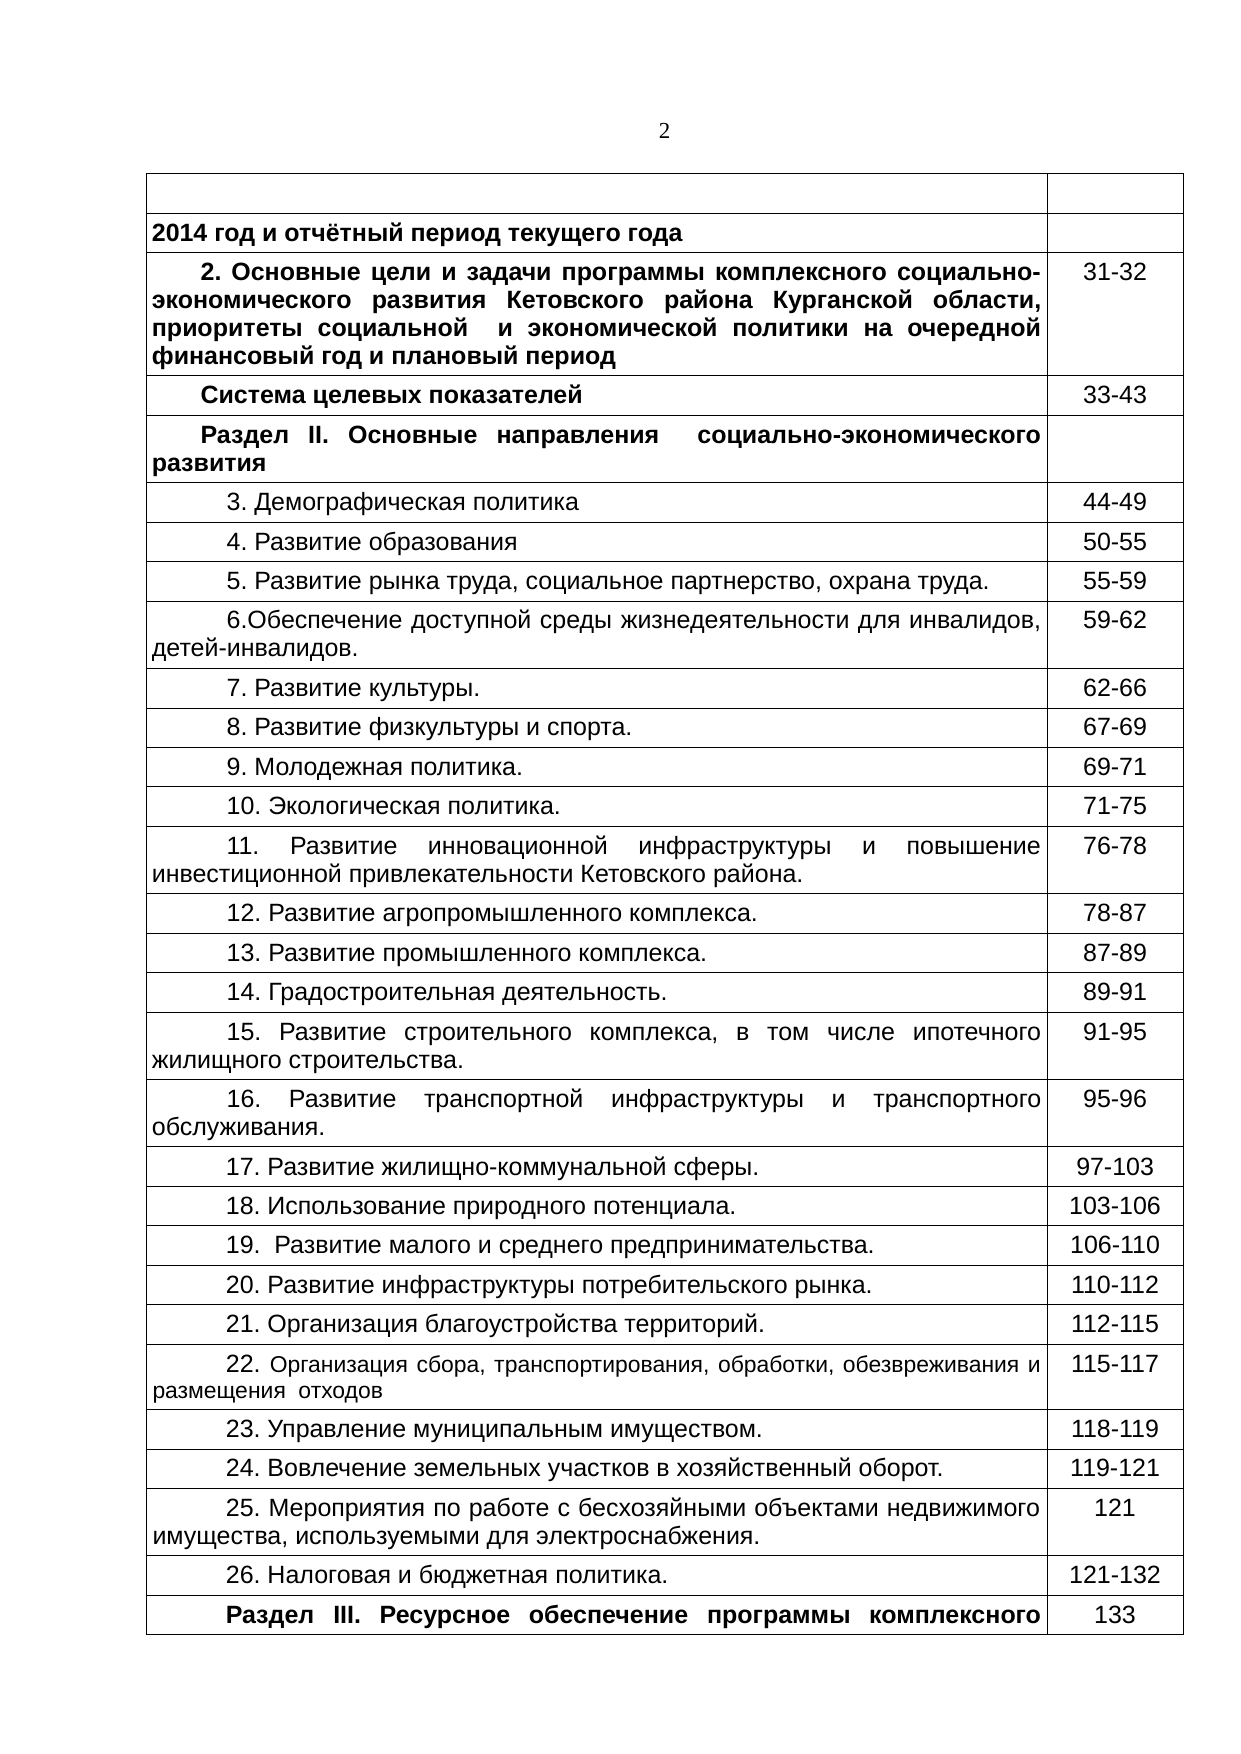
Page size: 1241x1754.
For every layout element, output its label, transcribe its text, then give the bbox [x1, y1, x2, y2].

table_cell 13. Развитие промышленного комплекса. [147, 934, 1047, 972]
table_cell 69-71 [1048, 748, 1183, 786]
table_cell 97-103 [1048, 1147, 1183, 1186]
table_cell 15. Развитие строительного комплекса, в том числе ипотечного жилищного строительства. [147, 1013, 1047, 1079]
table_cell 14. Градостроительная деятельность. [147, 973, 1047, 1012]
table_cell [1048, 416, 1183, 482]
table_cell 6.Обеспечение доступной среды жизнедеятельности для инвалидов, детей-инвалидов. [147, 602, 1047, 668]
table_cell 62-66 [1048, 669, 1183, 707]
table_cell 55-59 [1048, 562, 1183, 601]
table_cell 91-95 [1048, 1013, 1183, 1079]
table_cell Раздел II. Основные направления социально-экономического развития [147, 416, 1047, 482]
table_cell 22. Организация сбора, транспортирования, обработки, обезвреживания и размещения отходов [147, 1345, 1047, 1409]
table_cell 18. Использование природного потенциала. [147, 1187, 1047, 1225]
table_header [147, 174, 1047, 212]
table_cell 78-87 [1048, 894, 1183, 933]
table_cell Раздел III. Ресурсное обеспечение программы комплексного [147, 1596, 1047, 1634]
table_cell 17. Развитие жилищно-коммунальной сферы. [147, 1147, 1047, 1186]
table_cell 119-121 [1048, 1450, 1183, 1488]
table_cell 9. Молодежная политика. [147, 748, 1047, 786]
table_cell 26. Налоговая и бюджетная политика. [147, 1556, 1047, 1595]
table_cell 25. Мероприятия по работе с бесхозяйными объектами недвижимого имущества, используемыми для электроснабжения. [147, 1489, 1047, 1555]
table_cell 87-89 [1048, 934, 1183, 972]
table_cell 33-43 [1048, 376, 1183, 415]
table_cell 11. Развитие инновационной инфраструктуры и повышение инвестиционной привлекательности Кетовского района. [147, 827, 1047, 893]
table_cell 103-106 [1048, 1187, 1183, 1225]
table_cell 12. Развитие агропромышленного комплекса. [147, 894, 1047, 933]
table_cell 133 [1048, 1596, 1183, 1634]
table_cell Система целевых показателей [147, 376, 1047, 415]
table_cell 112-115 [1048, 1305, 1183, 1344]
table_cell 4. Развитие образования [147, 523, 1047, 561]
table_cell 21. Организация благоустройства территорий. [147, 1305, 1047, 1344]
table_cell 16. Развитие транспортной инфраструктуры и транспортного обслуживания. [147, 1080, 1047, 1146]
table_cell 50-55 [1048, 523, 1183, 561]
table_cell 10. Экологическая политика. [147, 787, 1047, 826]
table_cell 7. Развитие культуры. [147, 669, 1047, 707]
table_cell 115-117 [1048, 1345, 1183, 1409]
table_cell 5. Развитие рынка труда, социальное партнерство, охрана труда. [147, 562, 1047, 601]
table_cell 20. Развитие инфраструктуры потребительского рынка. [147, 1266, 1047, 1304]
table_cell 95-96 [1048, 1080, 1183, 1146]
table_cell 2014 год и отчётный период текущего года [147, 214, 1047, 252]
table_header [1048, 174, 1183, 212]
table_cell [1048, 214, 1183, 252]
table_cell 121-132 [1048, 1556, 1183, 1595]
table_cell 106-110 [1048, 1226, 1183, 1265]
table_cell 31-32 [1048, 253, 1183, 375]
table_cell 76-78 [1048, 827, 1183, 893]
table_cell 44-49 [1048, 483, 1183, 522]
table_cell 118-119 [1048, 1410, 1183, 1448]
table_cell 19. Развитие малого и среднего предпринимательства. [147, 1226, 1047, 1265]
table_cell 8. Развитие физкультуры и спорта. [147, 709, 1047, 747]
table_cell 24. Вовлечение земельных участков в хозяйственный оборот. [147, 1450, 1047, 1488]
table_cell 89-91 [1048, 973, 1183, 1012]
table_cell 110-112 [1048, 1266, 1183, 1304]
table_cell 71-75 [1048, 787, 1183, 826]
table_cell 121 [1048, 1489, 1183, 1555]
table_cell 3. Демографическая политика [147, 483, 1047, 522]
table_cell 23. Управление муниципальным имуществом. [147, 1410, 1047, 1448]
table_cell 2. Основные цели и задачи программы комплексного социально-экономического развития Кетовского района Курганской области, приоритеты социальной и экономической политики на очередной финансовый год и плановый период [147, 253, 1047, 375]
table_cell 67-69 [1048, 709, 1183, 747]
table_cell 59-62 [1048, 602, 1183, 668]
